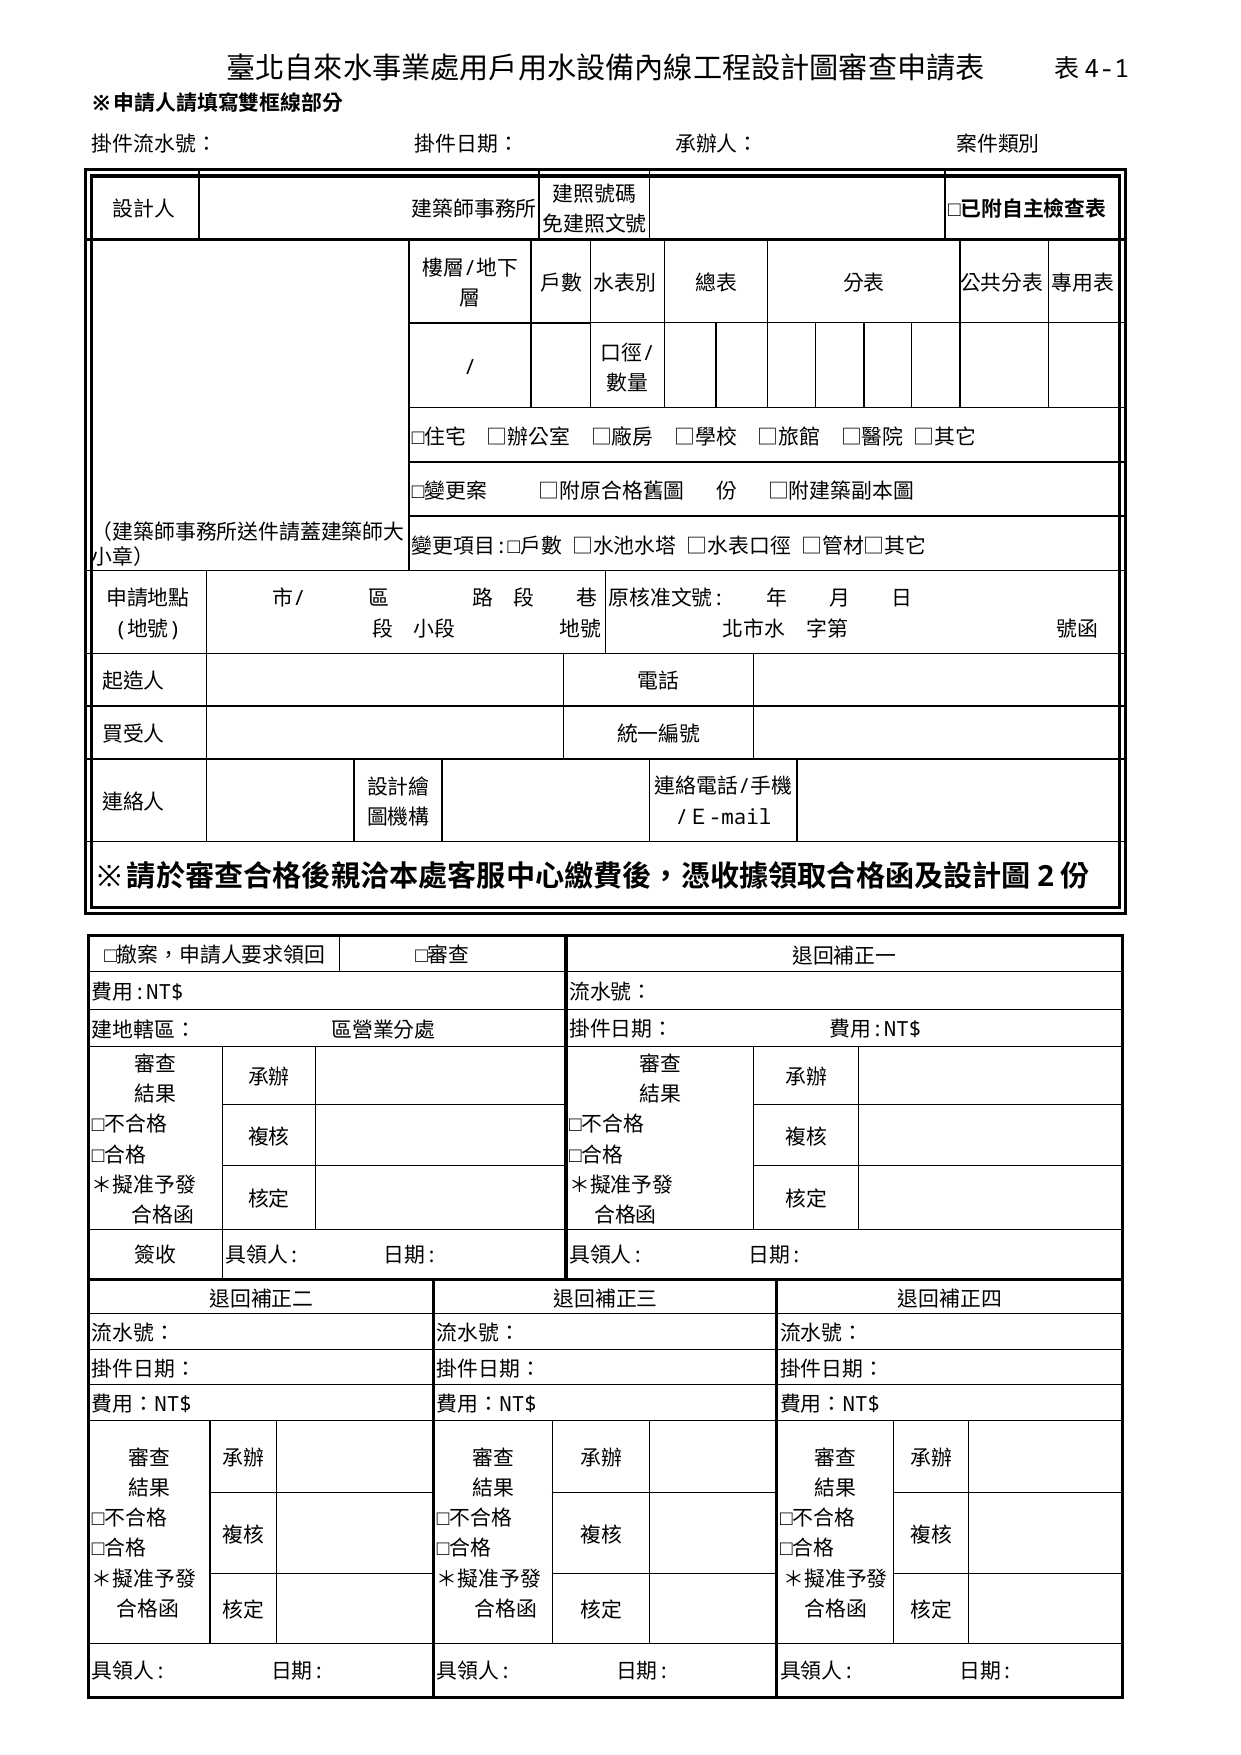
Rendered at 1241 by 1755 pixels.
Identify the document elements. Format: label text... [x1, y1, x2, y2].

table_cell 核定 [223, 1166, 315, 1229]
table_cell 審查 結果 □不合格 □合格 ＊擬准予發 合格函 [90, 1421, 209, 1643]
table_cell 承辦 [754, 1047, 858, 1104]
table_cell 複核 [553, 1493, 649, 1573]
table_cell [717, 323, 767, 407]
table_cell 費用：NT$ [778, 1385, 1121, 1419]
table_cell 流水號： [778, 1314, 1121, 1349]
table_cell 水表別 [591, 241, 664, 322]
table_cell [277, 1421, 432, 1492]
table_cell （建築師事務所送件請蓋建築師大小章） [93, 241, 408, 569]
table_cell 申請地點(地號) [93, 571, 206, 653]
table_cell 承辦 [894, 1421, 968, 1492]
table_cell 複核 [894, 1493, 968, 1573]
table_cell 審查 結果 □不合格 □合格 ＊擬准予發 合格函 [568, 1047, 753, 1229]
table_cell [961, 323, 1048, 407]
table_cell [859, 1105, 1121, 1165]
table_cell 總表 [665, 241, 767, 322]
table_cell 連絡電話/手機 /Ｅ-mail [650, 760, 796, 841]
table_cell [865, 323, 911, 407]
table_cell 分表 [768, 241, 959, 322]
table_cell [207, 654, 563, 705]
table_cell 掛件日期： [90, 1350, 432, 1384]
table_cell 統一編號 [564, 707, 753, 758]
table_cell [89, 906, 566, 912]
table_cell 複核 [754, 1105, 858, 1165]
table_cell 具領人: 日期: [223, 1230, 564, 1278]
table_cell [665, 323, 715, 407]
table_cell 審查 結果 □不合格 □合格 ＊擬准予發合格函 [778, 1421, 893, 1643]
table_cell 設計人 [89, 171, 198, 238]
table_cell 掛件日期： [778, 1350, 1121, 1384]
table_cell 公共分表 [961, 241, 1048, 322]
table_cell [768, 323, 815, 407]
table_cell [566, 906, 1122, 912]
table_cell 費用:NT$ [90, 972, 564, 1009]
table_cell 流水號： [568, 972, 1121, 1009]
table_cell 建築師事務所 [200, 178, 538, 238]
table_cell 口徑/數量 [591, 323, 664, 407]
table_cell 簽收 [90, 1230, 222, 1278]
table_cell 承辦 [553, 1421, 649, 1492]
table_cell [316, 1166, 564, 1229]
table_cell [969, 1574, 1121, 1643]
table_cell 核定 [211, 1574, 276, 1643]
table_cell 核定 [894, 1574, 968, 1643]
table_cell 流水號： [90, 1314, 432, 1349]
table_cell □審查 [340, 937, 564, 971]
table_cell [816, 323, 863, 407]
table_cell 連絡人 [93, 760, 206, 841]
table_cell 市/ 區 路 段 巷 段 小段 地號 [207, 571, 605, 653]
table_cell / [410, 324, 530, 407]
table_cell 退回補正四 [778, 1281, 1121, 1313]
table_cell 樓層/地下層 [410, 241, 530, 322]
table_cell 建照號碼 免建照文號 [540, 178, 649, 238]
table_cell 買受人 [93, 707, 206, 758]
table_cell 承辦 [223, 1047, 315, 1104]
table_cell 核定 [754, 1166, 858, 1229]
table_cell [650, 1493, 775, 1573]
table_cell 原核准文號: 年 月 日 北市水 字第 號函 [606, 571, 1118, 653]
table_cell 退回補正一 [568, 937, 1121, 971]
table_cell [277, 1574, 432, 1643]
table_cell 建地轄區： 區營業分處 [90, 1010, 564, 1046]
table_cell [316, 1047, 564, 1104]
table_cell [207, 760, 353, 841]
table_cell 具領人: 日期: [435, 1644, 775, 1696]
table_cell 費用：NT$ [435, 1385, 775, 1419]
table_cell □住宅 □辦公室 □廠房 □學校 □旅館 □醫院 □其它 [410, 408, 1118, 461]
table_cell 戶數 [532, 241, 590, 322]
table_cell 具領人: 日期: [568, 1230, 1121, 1278]
table_cell 複核 [211, 1493, 276, 1573]
table_cell 設計繪圖機構 [355, 760, 441, 841]
table_cell [207, 707, 563, 758]
table_cell 專用表 [1049, 241, 1118, 322]
table_cell 起造人 [93, 654, 206, 705]
table_cell [912, 323, 959, 407]
table_cell 掛件日期： 費用:NT$ [568, 1010, 1121, 1046]
table_cell 審查 結果 □不合格 □合格 ＊擬准予發 合格函 [90, 1047, 222, 1229]
table_cell 具領人: 日期: [90, 1644, 432, 1696]
table_cell [566, 915, 1122, 934]
table_cell 複核 [223, 1105, 315, 1165]
table_cell 掛件日期： [435, 1350, 775, 1384]
table_cell □變更案 □附原合格舊圖 份 □附建築副本圖 [410, 463, 1118, 515]
table_cell [316, 1105, 564, 1165]
table_cell [89, 915, 566, 934]
table_cell [859, 1047, 1121, 1104]
table_cell [754, 654, 1118, 705]
table_cell 電話 [564, 654, 753, 705]
table_cell [754, 707, 1118, 758]
table_cell [798, 760, 1118, 841]
text ※申請人請填寫雙框線部分 [89, 87, 1122, 117]
table_cell [650, 178, 944, 238]
table_cell ※請於審查合格後親洽本處客服中心繳費後，憑收據領取合格函及設計圖2份 [93, 842, 1118, 906]
table_cell [859, 1166, 1121, 1229]
table_cell [443, 760, 649, 841]
table_cell □已附自主檢查表 [946, 171, 1122, 238]
table_cell 審查 結果 □不合格 □合格 ＊擬准予發 合格函 [435, 1421, 552, 1643]
table_cell 費用：NT$ [90, 1385, 432, 1419]
text 表4-1 [1054, 48, 1140, 83]
table_cell 退回補正三 [435, 1281, 775, 1313]
table_cell 承辦 [211, 1421, 276, 1492]
table_cell 退回補正二 [90, 1281, 432, 1313]
table_header 掛件流水號： 掛件日期： 承辦人： 案件類別 [89, 117, 1122, 168]
table_cell □撤案，申請人要求領回 [90, 937, 339, 971]
table_cell 具領人: 日期: [778, 1644, 1121, 1696]
table_cell 流水號： [435, 1314, 775, 1349]
table_cell 變更項目:□戶數 □水池水塔 □水表口徑 □管材□其它 [410, 517, 1118, 569]
text 臺北自來水事業處用戶用水設備內線工程設計圖審查申請表 [89, 41, 1155, 91]
table_cell [969, 1493, 1121, 1573]
table_cell [969, 1421, 1121, 1492]
table_cell 核定 [553, 1574, 649, 1643]
table_cell [277, 1493, 432, 1573]
table_cell [650, 1421, 775, 1492]
table_cell [650, 1574, 775, 1643]
table_cell [532, 324, 590, 407]
table_cell [1049, 323, 1118, 407]
